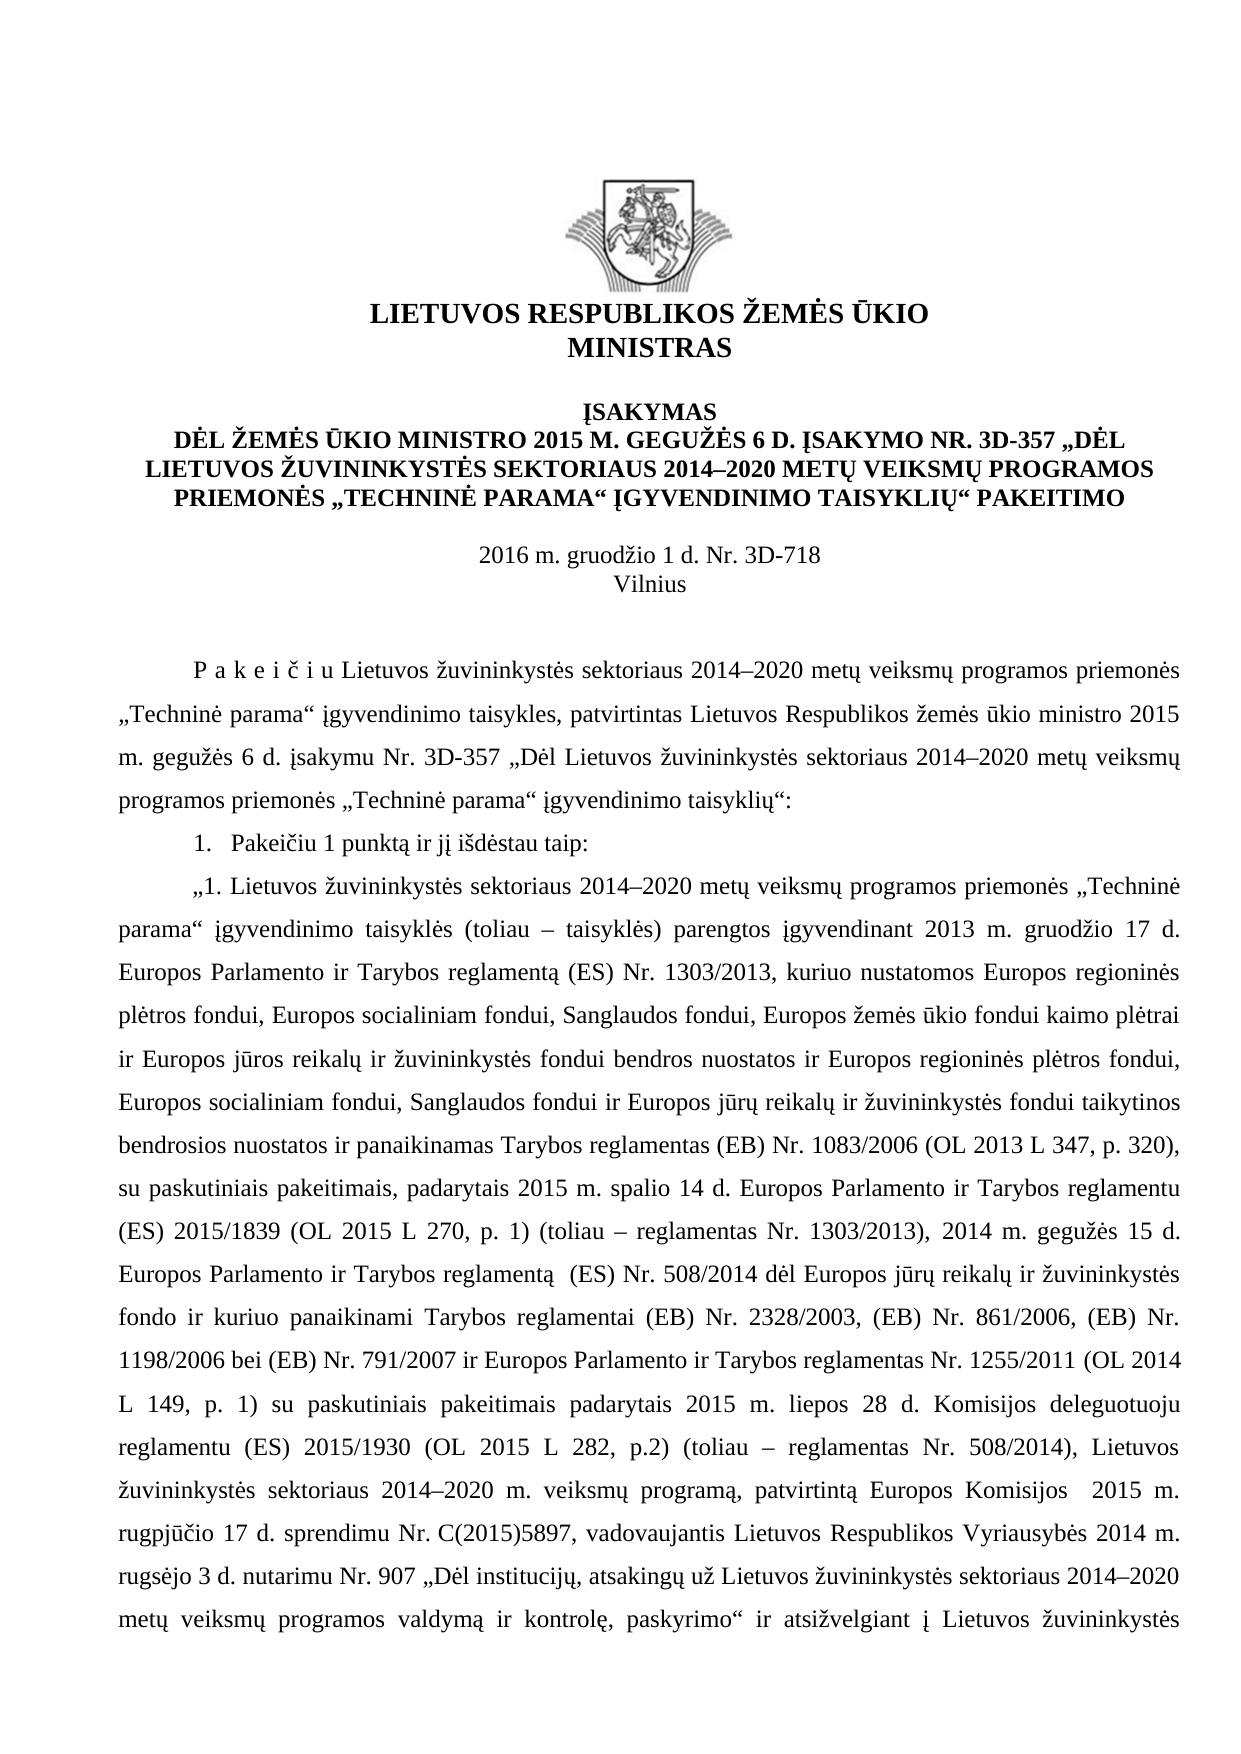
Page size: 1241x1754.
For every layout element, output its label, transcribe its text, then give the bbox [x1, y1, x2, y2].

text MINISTRAS [118, 330, 1181, 363]
text „1. Lietuvos žuvininkystės sektoriaus 2014–2020 metų veiksmų programos priemonės „Techninė parama“ įgyvendinimo taisyklės (toliau – taisyklės) parengtos įgyvendinant 2013 m. gruodžio 17 d. Europos Parlamento ir Tarybos reglamentą (ES) Nr. 1303/2013, kuriuo nustatomos Europos regioninės plėtros fondui, Europos socialiniam fondui, Sanglaudos fondui, Europos žemės ūkio fondui kaimo plėtrai ir Europos jūros reikalų ir žuvininkystės fondui bendros nuostatos ir Europos regioninės plėtros fondui, Europos socialiniam fondui, Sanglaudos fondui ir Europos jūrų reikalų ir žuvininkystės fondui taikytinos bendrosios nuostatos ir panaikinamas Tarybos reglamentas (EB) Nr. 1083/2006 (OL 2013 L 347, p. 320), su paskutiniais pakeitimais, padarytais 2015 m. spalio 14 d. Europos Parlamento ir Tarybos reglamentu (ES) 2015/1839 (OL 2015 L 270, p. 1) (toliau – reglamentas Nr. 1303/2013), 2014 m. gegužės 15 d. Europos Parlamento ir Tarybos reglamentą (ES) Nr. 508/2014 dėl Europos jūrų reikalų ir žuvininkystės fondo ir kuriuo panaikinami Tarybos reglamentai (EB) Nr. 2328/2003, (EB) Nr. 861/2006, (EB) Nr. 1198/2006 bei (EB) Nr. 791/2007 ir Europos Parlamento ir Tarybos reglamentas Nr. 1255/2011 (OL 2014 L 149, p. 1) su paskutiniais pakeitimais padarytais 2015 m. liepos 28 d. Komisijos deleguotuoju reglamentu (ES) 2015/1930 (OL 2015 L 282, p.2) (toliau – reglamentas Nr. 508/2014), Lietuvos žuvininkystės sektoriaus 2014–2020 m. veiksmų programą, patvirtintą Europos Komisijos 2015 m. rugpjūčio 17 d. sprendimu Nr. C(2015)5897, vadovaujantis Lietuvos Respublikos Vyriausybės 2014 m. rugsėjo 3 d. nutarimu Nr. 907 „Dėl institucijų, atsakingų už Lietuvos žuvininkystės sektoriaus 2014–2020 metų veiksmų programos valdymą ir kontrolę, paskyrimo“ ir atsižvelgiant į Lietuvos žuvininkystės [118, 871, 1181, 1633]
text LIETUVOS RESPUBLIKOS ŽEMĖS ŪKIO [118, 296, 1181, 330]
text Vilnius [118, 569, 1181, 598]
text P a k e i č i u Lietuvos žuvininkystės sektoriaus 2014–2020 metų veiksmų programos priemonės „Techninė parama“ įgyvendinimo taisykles, patvirtintas Lietuvos Respublikos žemės ūkio ministro 2015 m. gegužės 6 d. įsakymu Nr. 3D-357 „Dėl Lietuvos žuvininkystės sektoriaus 2014–2020 metų veiksmų programos priemonės „Techninė parama“ įgyvendinimo taisyklių“: [118, 656, 1181, 814]
text 1. Pakeičiu 1 punktą ir jį išdėstau taip: [193, 828, 1181, 857]
text 2016 m. gruodžio 1 d. Nr. 3D-718 [118, 541, 1181, 569]
text DĖL ŽEMĖS ŪKIO MINISTRO 2015 M. GEGUŽĖS 6 D. ĮSAKYMO NR. 3D-357 „DĖL LIETUVOS ŽUVININKYSTĖS SEKTORIAUS 2014–2020 METŲ VEIKSMŲ PROGRAMOS PRIEMONĖS „TECHNINĖ PARAMA“ ĮGYVENDINIMO TAISYKLIŲ“ PAKEITIMO [118, 426, 1181, 512]
text ĮSAKYMAS [118, 397, 1181, 426]
